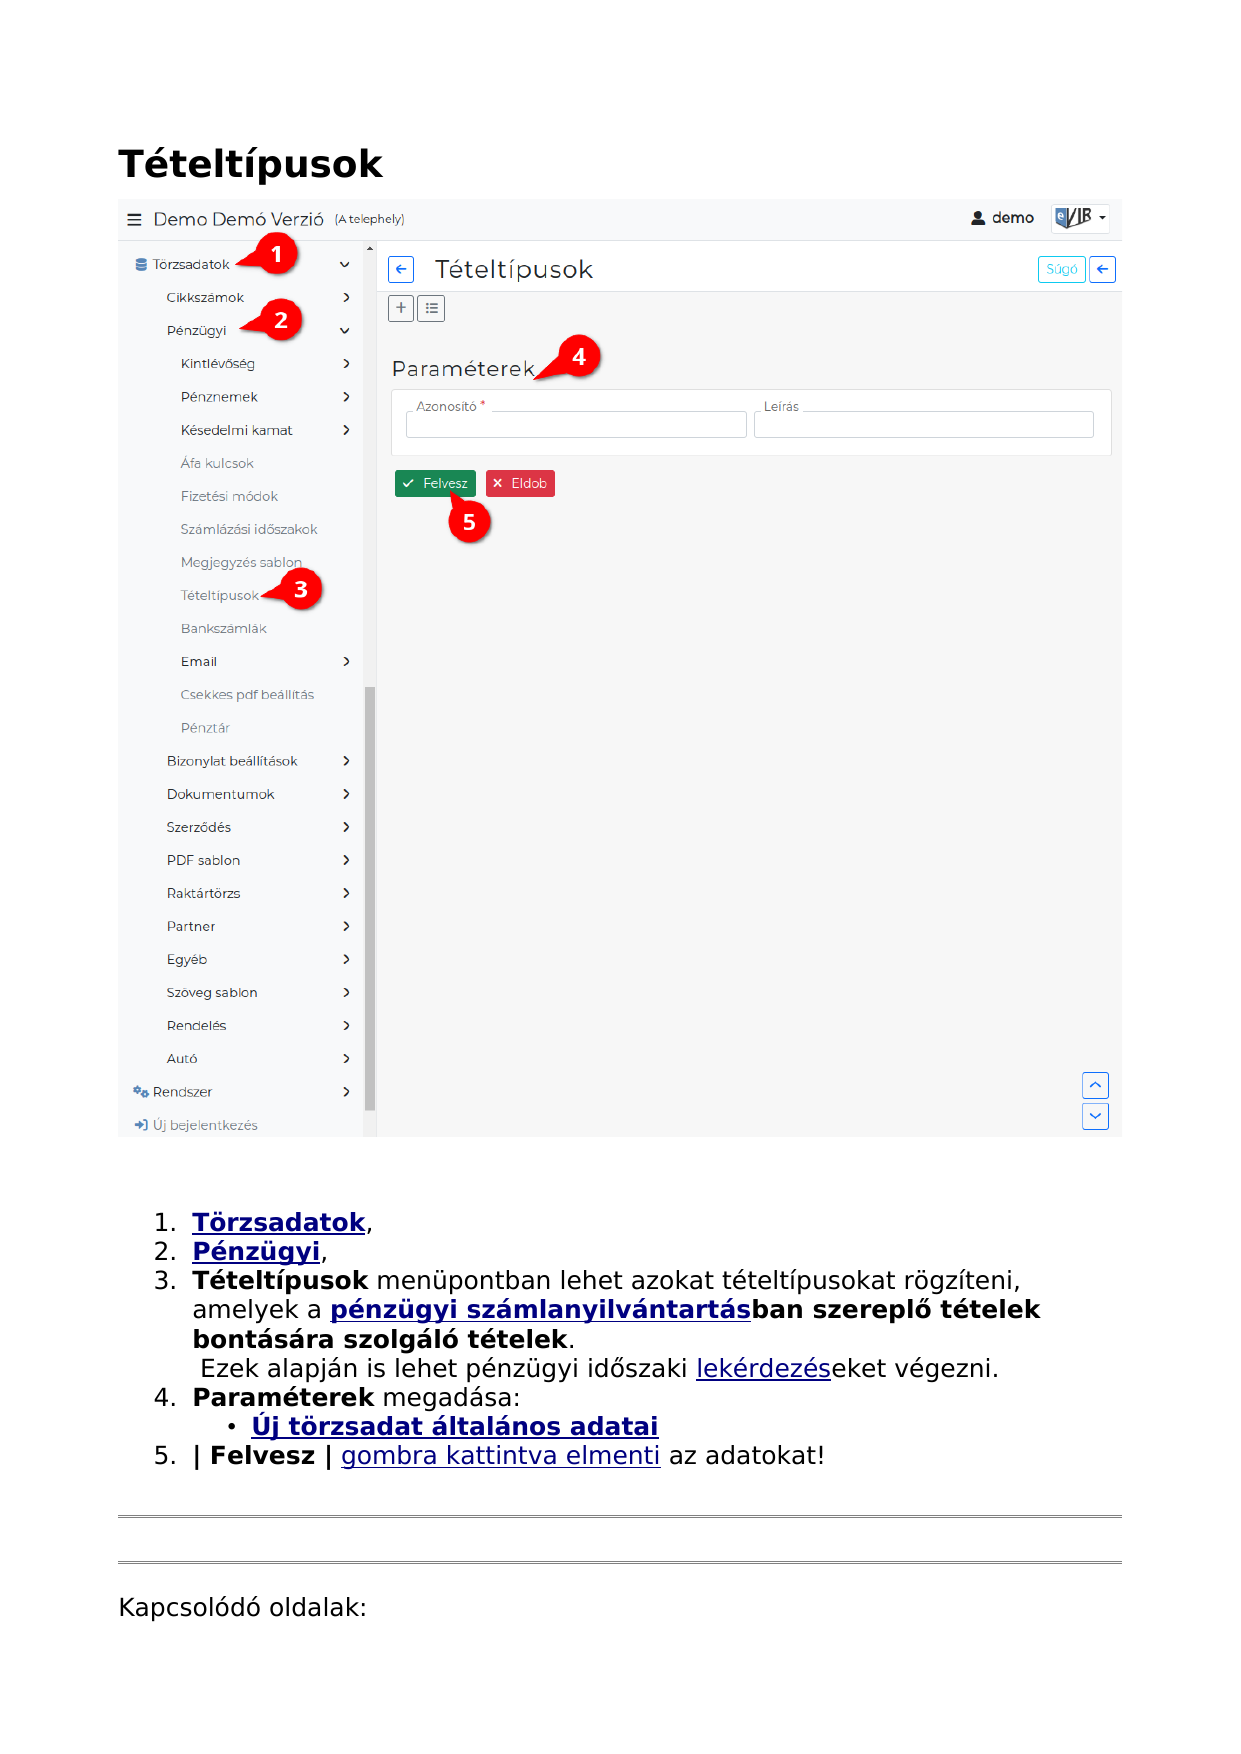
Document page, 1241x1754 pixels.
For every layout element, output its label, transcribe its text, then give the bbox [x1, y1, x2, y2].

subtitle Tételtípusok [118, 143, 1122, 187]
list Tételtípusok menüpontban lehet azokat tételtípusokat rögzíteni, amelyek a pénzügyi számlanyilvántartásban szereplő tételek bontására szolgáló tételek. Ezek alapján is lehet pénzügyi időszaki lekérdezéseket végezni. [177, 1266, 1122, 1383]
list Paraméterek megadása: [177, 1383, 1122, 1412]
list Új törzsadat általános adatai [236, 1412, 1122, 1441]
picture [118, 199, 1123, 1137]
list | Felvesz | gombra kattintva elmenti az adatokat! [177, 1441, 1122, 1471]
text Kapcsolódó oldalak: [118, 1593, 1122, 1622]
list Pénzügyi, [177, 1237, 1122, 1266]
list Törzsadatok, [177, 1208, 1122, 1237]
